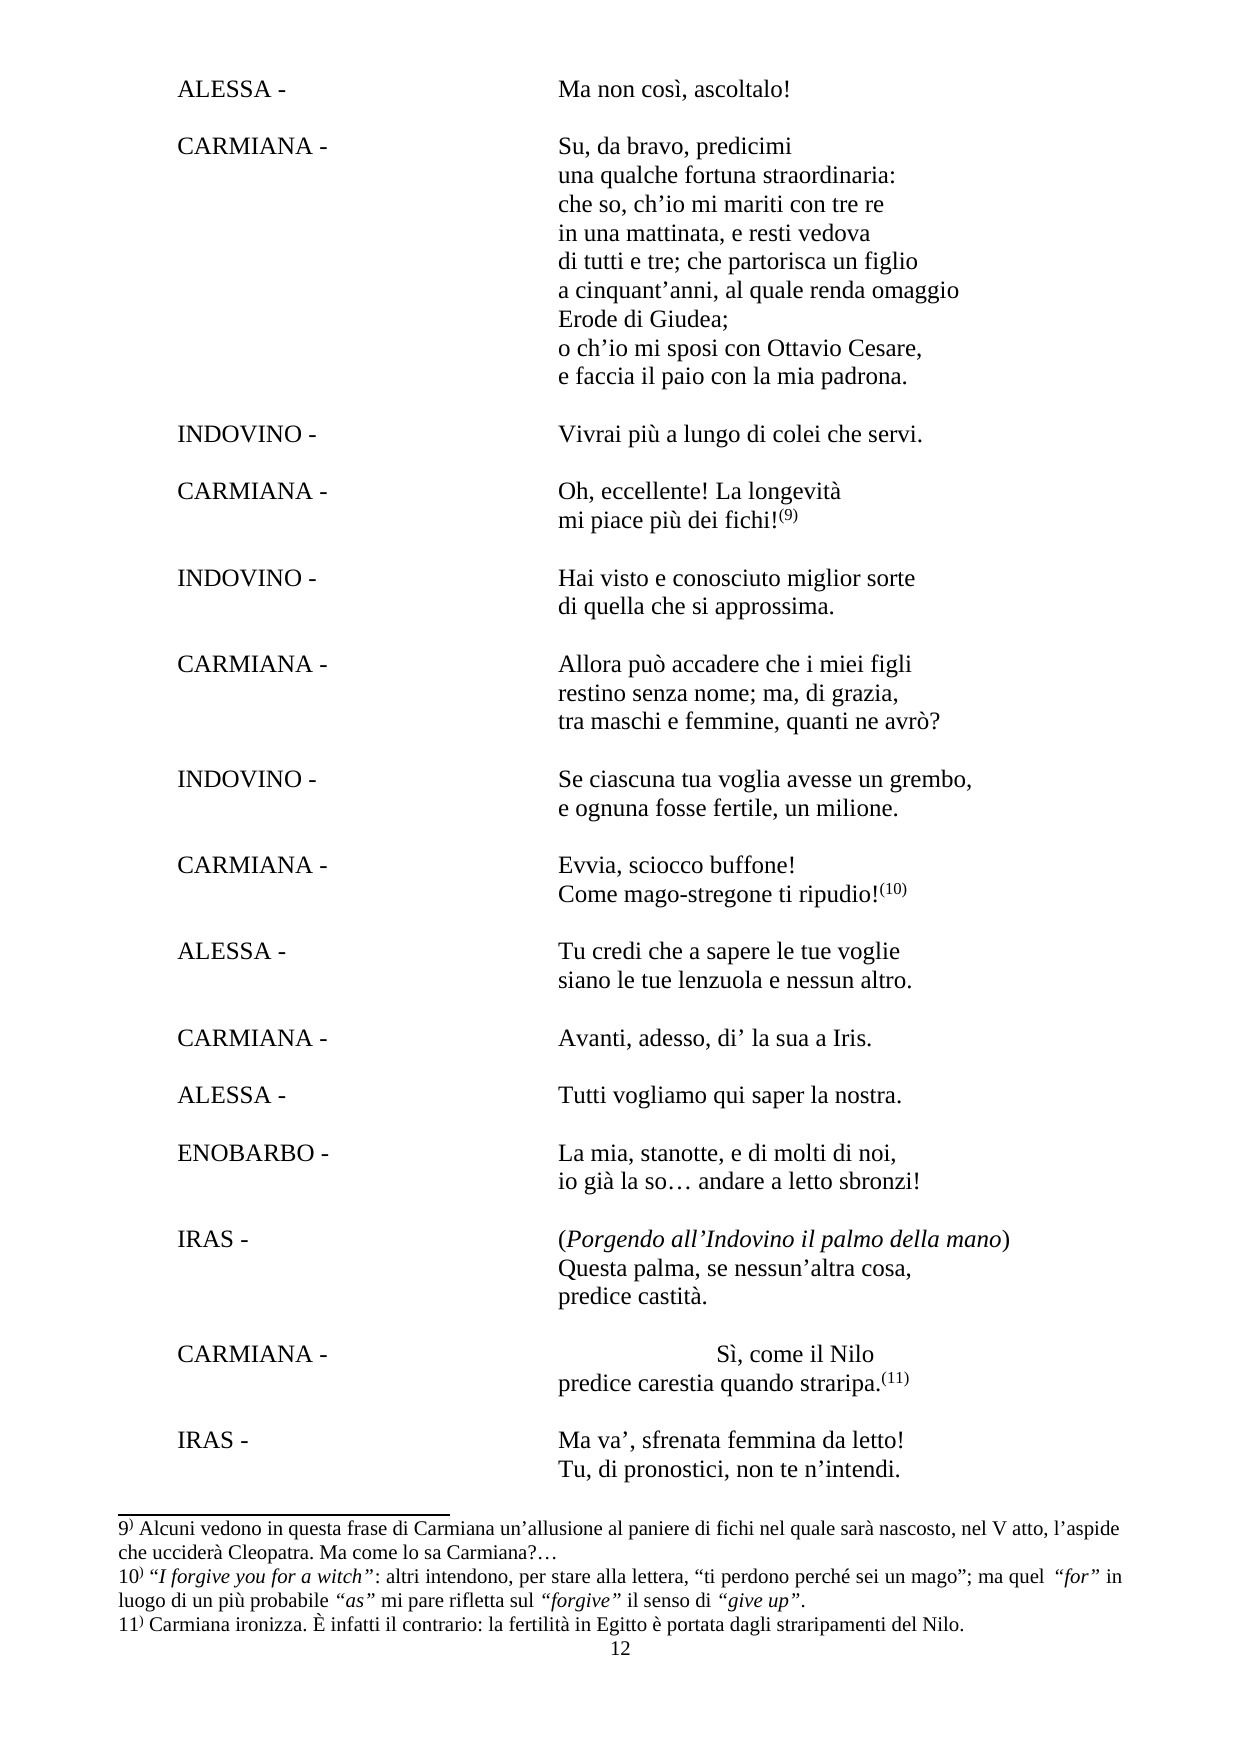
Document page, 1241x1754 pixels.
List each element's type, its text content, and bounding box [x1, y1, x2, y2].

table_cell IRAS - [170, 1224, 551, 1339]
table_cell ALESSA - [170, 1080, 551, 1138]
table_cell Ma va’, sfrenata femmina da letto! Tu, di pronostici, non te n’intendi. [551, 1425, 1085, 1511]
table_cell CARMIANA - [170, 131, 551, 419]
table_cell Evvia, sciocco buffone! Come mago-stregone ti ripudio!() [551, 850, 1085, 936]
table_cell CARMIANA - [170, 649, 551, 764]
table_cell (Porgendo all’Indovino il palmo della mano) Questa palma, se nessun’altra cosa, predice castità. [551, 1224, 1085, 1339]
table_cell Se ciascuna tua voglia avesse un grembo, e ognuna fosse fertile, un milione. [551, 764, 1085, 850]
table_cell Sì, come il Nilo predice carestia quando straripa.() [551, 1339, 1085, 1425]
table_cell Tu credi che a sapere le tue voglie siano le tue lenzuola e nessun altro. [551, 936, 1085, 1023]
table_cell ALESSA - [170, 936, 551, 1023]
table_cell IRAS - [170, 1425, 551, 1511]
table_cell Ma non così, ascoltalo! [551, 74, 1085, 131]
table_cell CARMIANA - [170, 476, 551, 563]
table_cell Oh, eccellente! La longevità mi piace più dei fichi!() [551, 476, 1085, 563]
table_cell INDOVINO - [170, 563, 551, 649]
table_cell Avanti, adesso, di’ la sua a Iris. [551, 1023, 1085, 1080]
table_cell ENOBARBO - [170, 1138, 551, 1224]
table_cell Hai visto e conosciuto miglior sorte di quella che si approssima. [551, 563, 1085, 649]
table_cell CARMIANA - [170, 1023, 551, 1080]
table_cell ALESSA - [170, 74, 551, 131]
table_cell CARMIANA - [170, 850, 551, 936]
table_cell La mia, stanotte, e di molti di noi, io già la so… andare a letto sbronzi! [551, 1138, 1085, 1224]
table_cell Vivrai più a lungo di colei che servi. [551, 419, 1085, 476]
table_cell Su, da bravo, predicimi una qualche fortuna straordinaria: che so, ch’io mi mariti con tre re in una mattinata, e resti vedova di tutti e tre; che partorisca un figlio a cinquant’anni, al quale renda omaggio Erode di Giudea; o ch’io mi sposi con Ottavio Cesare, e faccia il paio con la mia padrona. [551, 131, 1085, 419]
table_cell INDOVINO - [170, 419, 551, 476]
table_cell INDOVINO - [170, 764, 551, 850]
table_cell Tutti vogliamo qui saper la nostra. [551, 1080, 1085, 1138]
table_cell Allora può accadere che i miei figli restino senza nome; ma, di grazia, tra maschi e femmine, quanti ne avrò? [551, 649, 1085, 764]
table_cell CARMIANA - [170, 1339, 551, 1425]
